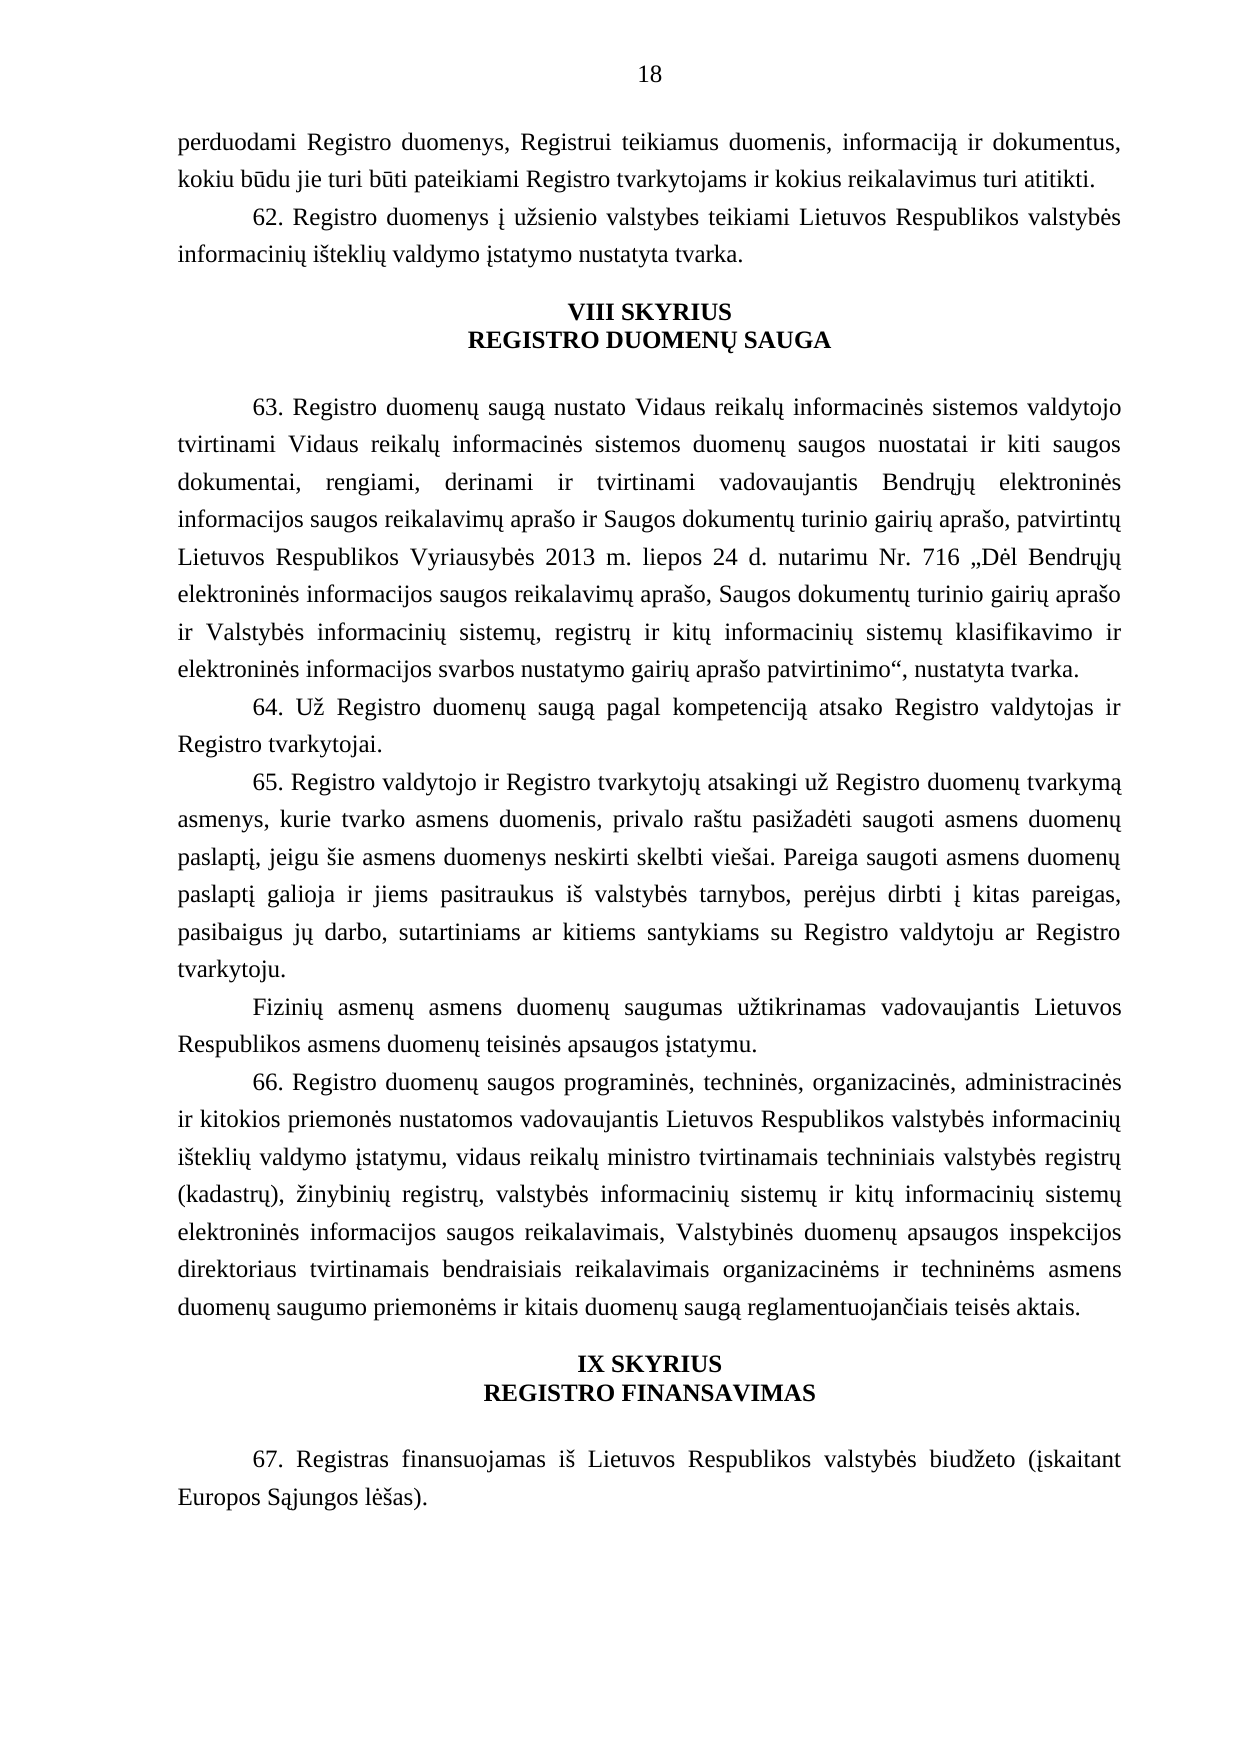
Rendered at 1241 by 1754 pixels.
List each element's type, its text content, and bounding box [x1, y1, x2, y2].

text perduodami Registro duomenys, Registrui teikiamus duomenis, informaciją ir dokumentus, kokiu būdu jie turi būti pateikiami Registro tvarkytojams ir kokius reikalavimus turi atitikti. [177, 118, 1122, 193]
text 63. Registro duomenų saugą nustato Vidaus reikalų informacinės sistemos valdytojo tvirtinami Vidaus reikalų informacinės sistemos duomenų saugos nuostatai ir kiti saugos dokumentai, rengiami, derinami ir tvirtinami vadovaujantis Bendrųjų elektroninės informacijos saugos reikalavimų aprašo ir Saugos dokumentų turinio gairių aprašo, patvirtintų Lietuvos Respublikos Vyriausybės 2013 m. liepos 24 d. nutarimu Nr. 716 „Dėl Bendrųjų elektroninės informacijos saugos reikalavimų aprašo, Saugos dokumentų turinio gairių aprašo ir Valstybės informacinių sistemų, registrų ir kitų informacinių sistemų klasifikavimo ir elektroninės informacijos svarbos nustatymo gairių aprašo patvirtinimo“, nustatyta tvarka. [177, 383, 1122, 683]
text 65. Registro valdytojo ir Registro tvarkytojų atsakingi už Registro duomenų tvarkymą asmenys, kurie tvarko asmens duomenis, privalo raštu pasižadėti saugoti asmens duomenų paslaptį, jeigu šie asmens duomenys neskirti skelbti viešai. Pareiga saugoti asmens duomenų paslaptį galioja ir jiems pasitraukus iš valstybės tarnybos, perėjus dirbti į kitas pareigas, pasibaigus jų darbo, sutartiniams ar kitiems santykiams su Registro valdytoju ar Registro tvarkytoju. [177, 758, 1122, 983]
text Fizinių asmenų asmens duomenų saugumas užtikrinamas vadovaujantis Lietuvos Respublikos asmens duomenų teisinės apsaugos įstatymu. [177, 983, 1122, 1058]
text 66. Registro duomenų saugos programinės, techninės, organizacinės, administracinės ir kitokios priemonės nustatomos vadovaujantis Lietuvos Respublikos valstybės informacinių išteklių valdymo įstatymu, vidaus reikalų ministro tvirtinamais techniniais valstybės registrų (kadastrų), žinybinių registrų, valstybės informacinių sistemų ir kitų informacinių sistemų elektroninės informacijos saugos reikalavimais, Valstybinės duomenų apsaugos inspekcijos direktoriaus tvirtinamais bendraisiais reikalavimais organizacinėms ir techninėms asmens duomenų saugumo priemonėms ir kitais duomenų saugą reglamentuojančiais teisės aktais. [177, 1058, 1122, 1321]
text 67. Registras finansuojamas iš Lietuvos Respublikos valstybės biudžeto (įskaitant Europos Sąjungos lėšas). [177, 1436, 1122, 1511]
text 62. Registro duomenys į užsienio valstybes teikiami Lietuvos Respublikos valstybės informacinių išteklių valdymo įstatymo nustatyta tvarka. [177, 193, 1122, 268]
text VIII SKYRIUS [177, 297, 1122, 326]
text IX SKYRIUS [177, 1349, 1122, 1378]
text 64. Už Registro duomenų saugą pagal kompetenciją atsako Registro valdytojas ir Registro tvarkytojai. [177, 683, 1122, 758]
text REGISTRO DUOMENŲ SAUGA [177, 326, 1122, 354]
text REGISTRO FINANSAVIMAS [177, 1378, 1122, 1407]
